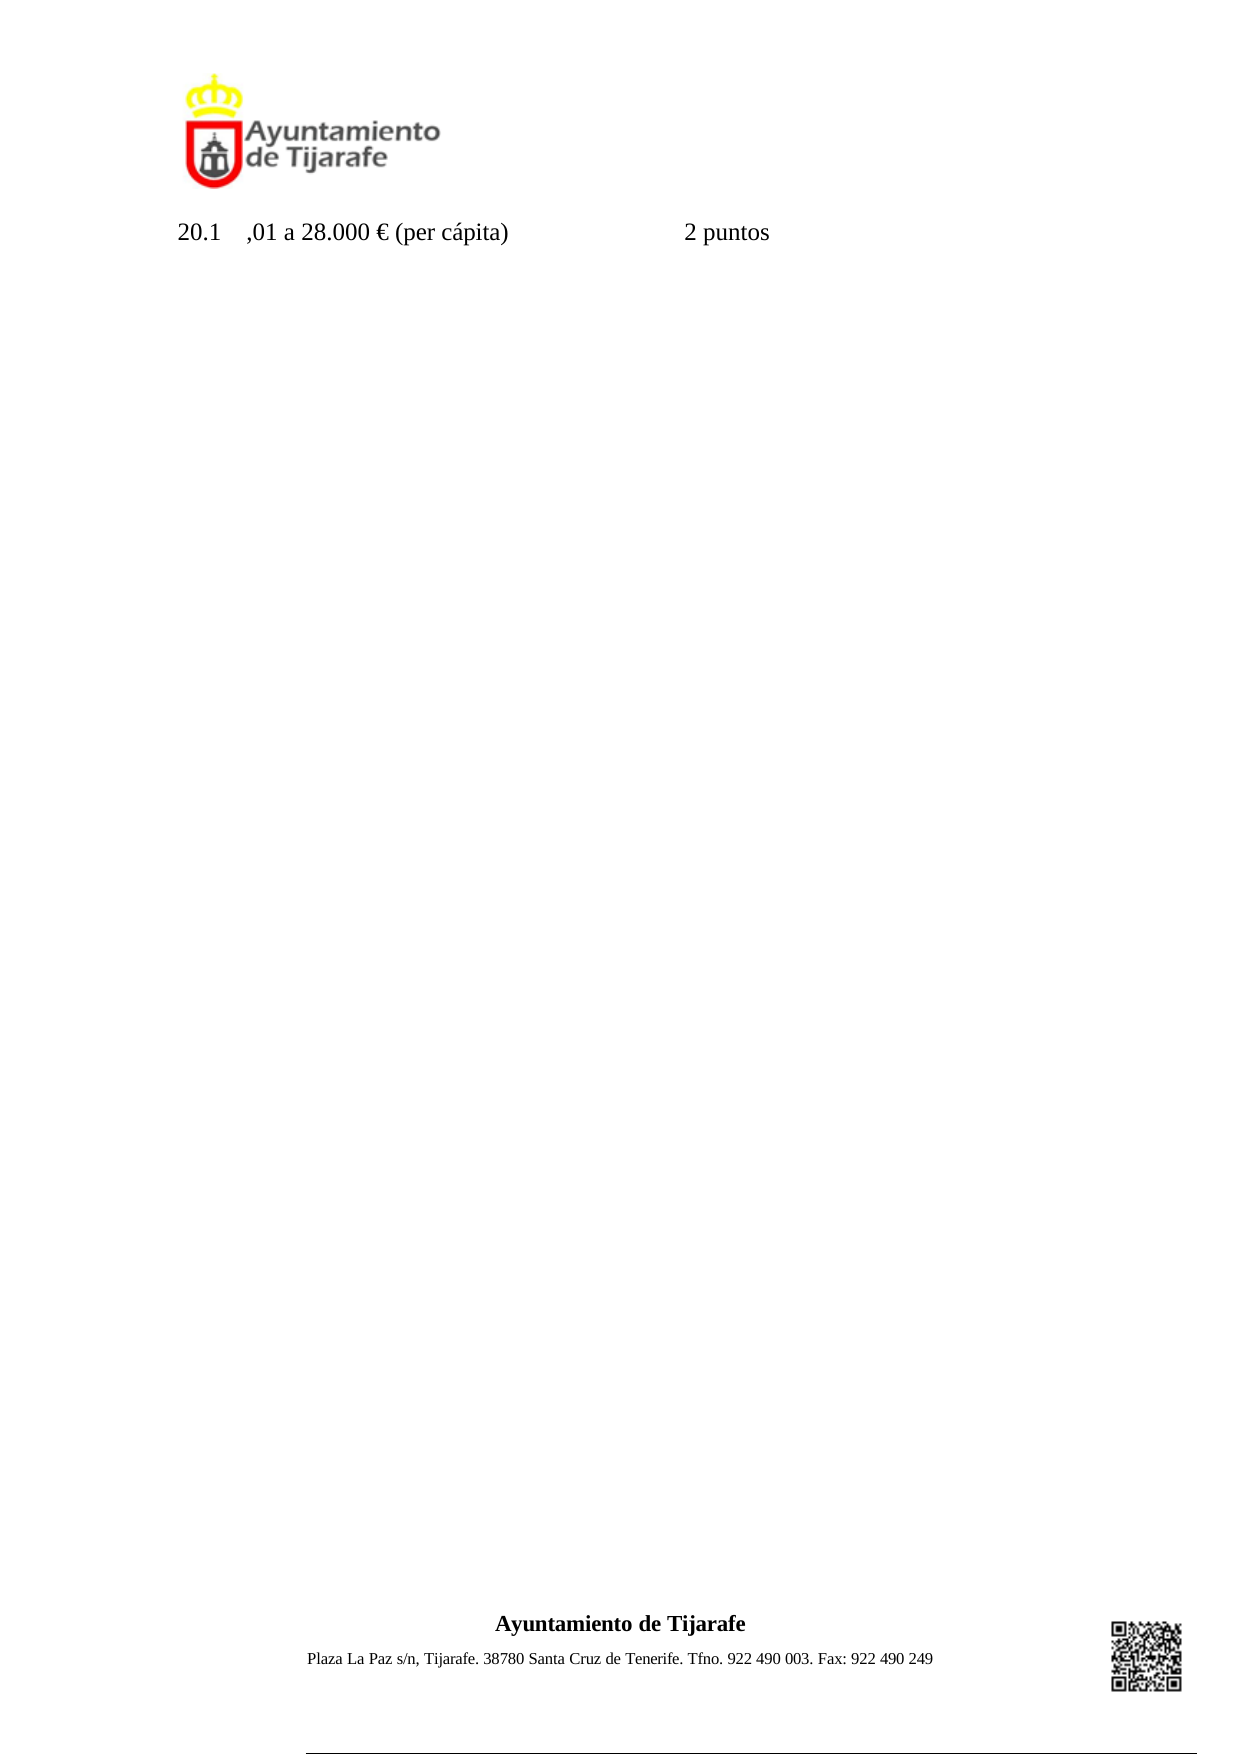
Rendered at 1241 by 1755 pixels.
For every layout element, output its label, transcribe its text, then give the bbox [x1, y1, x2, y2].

list ,01 a 28.000 € (per cápita) 2 puntos [177, 217, 1195, 246]
